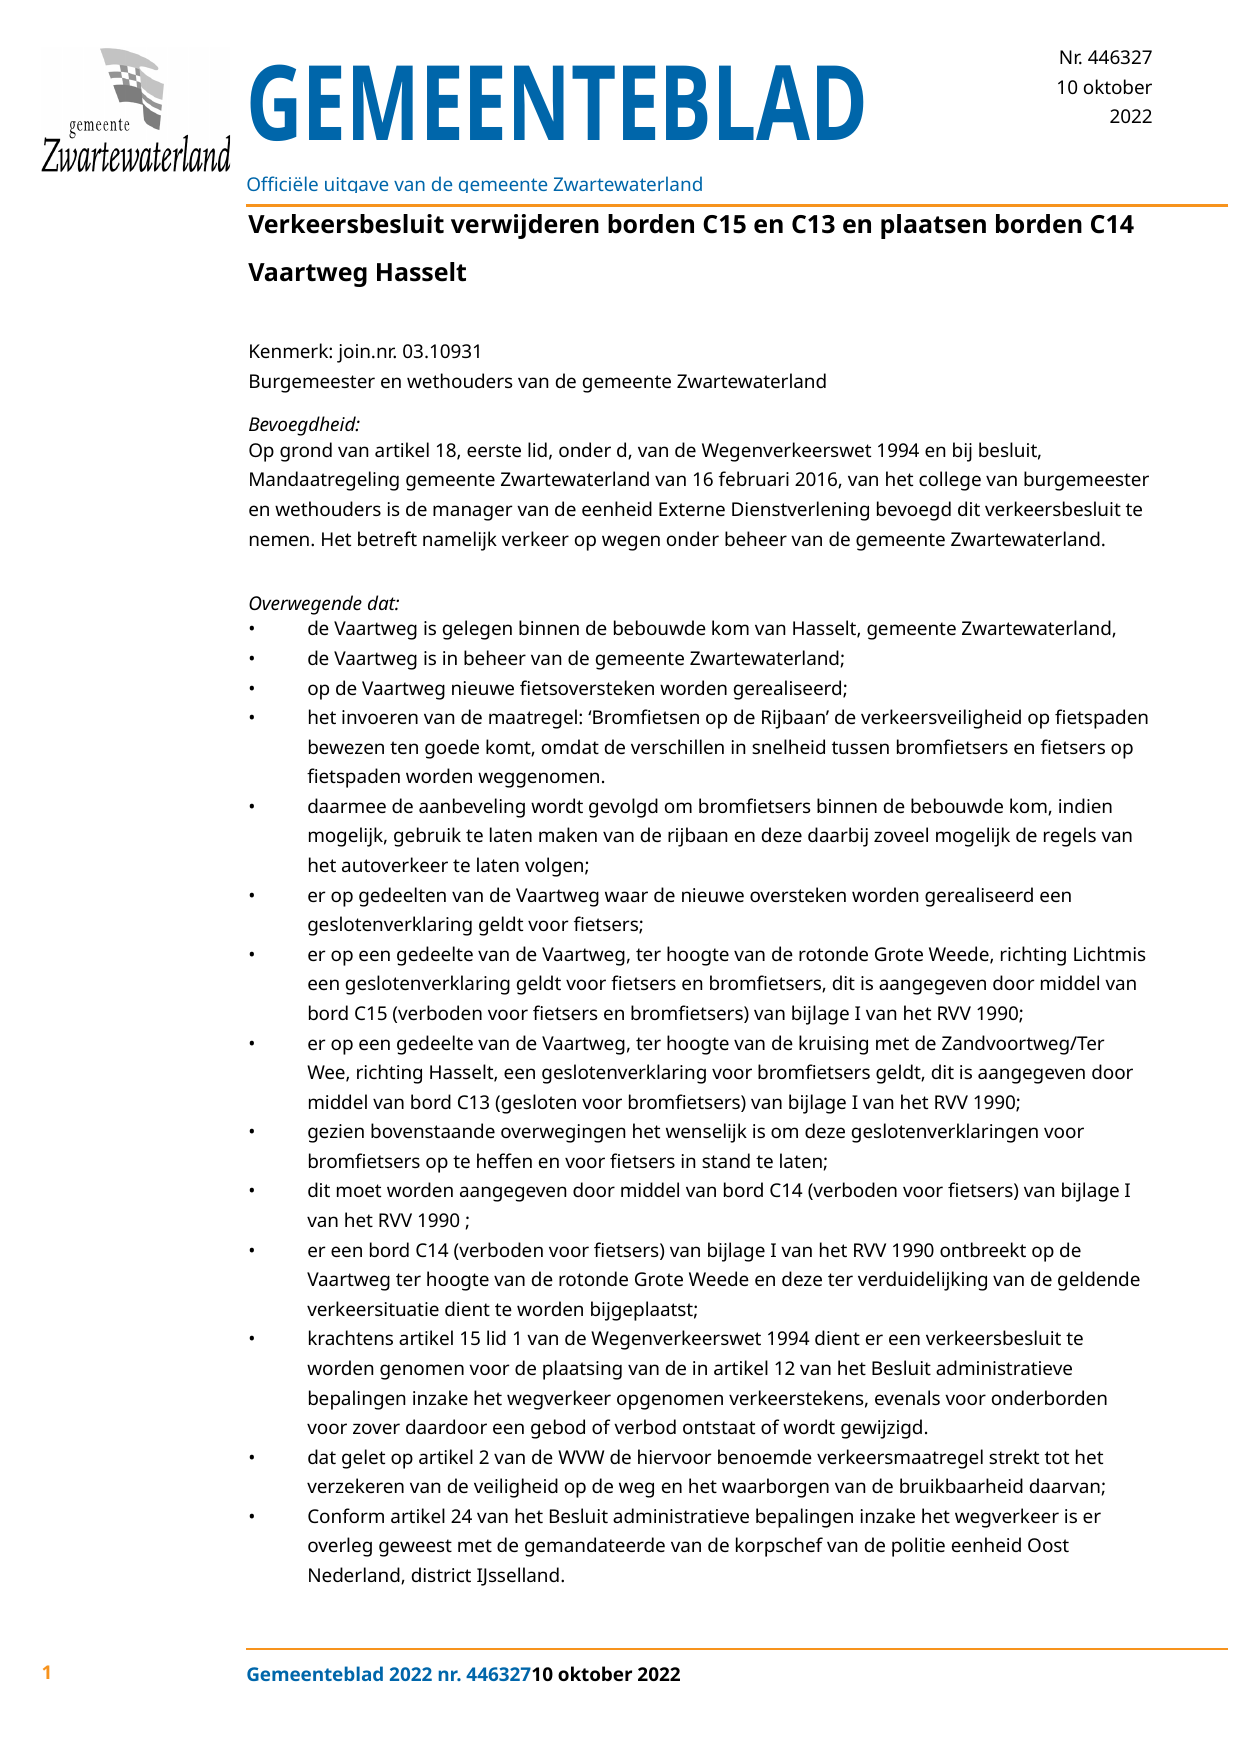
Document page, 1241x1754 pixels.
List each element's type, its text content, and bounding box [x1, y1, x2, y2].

list de Vaartweg is gelegen binnen de bebouwde kom van Hasselt, gemeente Zwartewaterland, [248, 616, 1152, 641]
list daarmee de aanbeveling wordt gevolgd om bromfietsers binnen de bebouwde kom, indien mogelijk, gebruik te laten maken van de rijbaan en deze daarbij zoveel mogelijk de regels van het autoverkeer te laten volgen; [248, 793, 1152, 878]
text Kenmerk: join.nr. 03.10931 [248, 339, 1152, 364]
text Overwegende dat: [248, 590, 1152, 616]
text Op grond van artikel 18, eerste lid, onder d, van de Wegenverkeerswet 1994 en bij besluit, Mandaatregeling gemeente Zwartewaterland van 16 februari 2016, van het college van burgemeester en wethouders is de manager van de eenheid Externe Dienstverlening bevoegd dit verkeersbesluit te nemen. Het betreft namelijk verkeer op wegen onder beheer van de gemeente Zwartewaterland. [248, 437, 1152, 552]
list dat gelet op artikel 2 van de WVW de hiervoor benoemde verkeersmaatregel strekt tot het verzekeren van de veiligheid op de weg en het waarborgen van de bruikbaarheid daarvan; [248, 1444, 1152, 1499]
list op de Vaartweg nieuwe fietsoversteken worden gerealiseerd; [248, 675, 1152, 700]
text Verkeersbesluit verwijderen borden C15 en C13 en plaatsen borden C14 Vaartweg Hasselt [248, 207, 1152, 288]
list er op een gedeelte van de Vaartweg, ter hoogte van de rotonde Grote Weede, richting Lichtmis een geslotenverklaring geldt voor fietsers en bromfietsers, dit is aangegeven door middel van bord C15 (verboden voor fietsers en bromfietsers) van bijlage I van het RVV 1990; [248, 941, 1152, 1026]
list er een bord C14 (verboden voor fietsers) van bijlage I van het RVV 1990 ontbreekt op de Vaartweg ter hoogte van de rotonde Grote Weede en deze ter verduidelijking van de geldende verkeersituatie dient te worden bijgeplaatst; [248, 1237, 1152, 1322]
list er op gedeelten van de Vaartweg waar de nieuwe oversteken worden gerealiseerd een geslotenverklaring geldt voor fietsers; [248, 882, 1152, 937]
list de Vaartweg is in beheer van de gemeente Zwartewaterland; [248, 645, 1152, 671]
text Burgemeester en wethouders van de gemeente Zwartewaterland [248, 368, 1152, 394]
list Conform artikel 24 van het Besluit administratieve bepalingen inzake het wegverkeer is er overleg geweest met de gemandateerde van de korpschef van de politie eenheid Oost Nederland, district IJsselland. [248, 1503, 1152, 1588]
picture [41, 47, 231, 172]
text Bevoegdheid: [248, 411, 1152, 437]
list krachtens artikel 15 lid 1 van de Wegenverkeerswet 1994 dient er een verkeersbesluit te worden genomen voor de plaatsing van de in artikel 12 van het Besluit administratieve bepalingen inzake het wegverkeer opgenomen verkeerstekens, evenals voor onderborden voor zover daardoor een gebod of verbod ontstaat of wordt gewijzigd. [248, 1326, 1152, 1440]
list gezien bovenstaande overwegingen het wenselijk is om deze geslotenverklaringen voor bromfietsers op te heffen en voor fietsers in stand te laten; [248, 1118, 1152, 1174]
list er op een gedeelte van de Vaartweg, ter hoogte van de kruising met de Zandvoortweg/Ter Wee, richting Hasselt, een geslotenverklaring voor bromfietsers geldt, dit is aangegeven door middel van bord C13 (gesloten voor bromfietsers) van bijlage I van het RVV 1990; [248, 1030, 1152, 1114]
list het invoeren van de maatregel: ‘Bromfietsen op de Rijbaan’ de verkeersveiligheid op fietspaden bewezen ten goede komt, omdat de verschillen in snelheid tussen bromfietsers en fietsers op fietspaden worden weggenomen. [248, 704, 1152, 789]
list dit moet worden aangegeven door middel van bord C14 (verboden voor fietsers) van bijlage I van het RVV 1990 ; [248, 1178, 1152, 1233]
